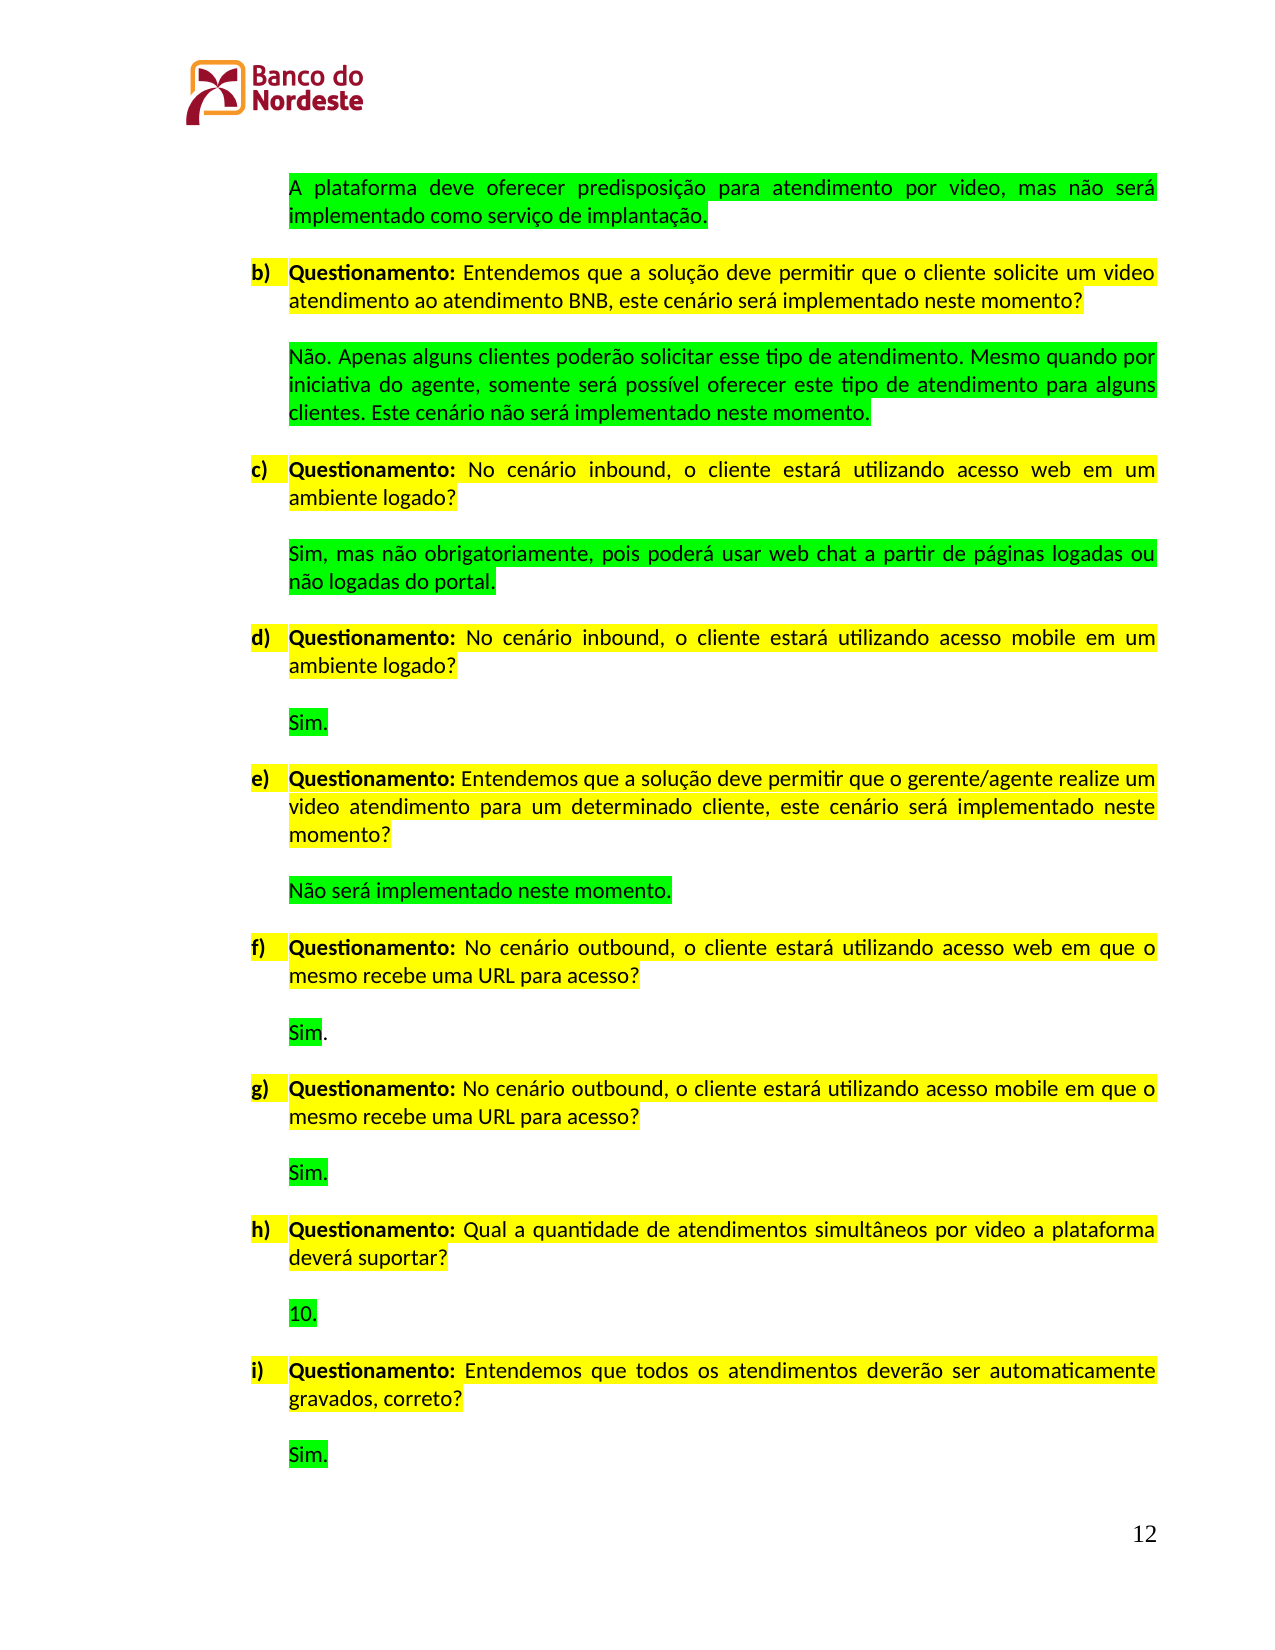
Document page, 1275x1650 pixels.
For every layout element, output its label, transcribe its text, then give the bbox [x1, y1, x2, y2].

list Questionamento: Entendemos que a solução deve permitir que o gerente/agente realize um video atendimento para um determinado cliente, este cenário será implementado neste momento? [251, 764, 1157, 848]
list Questionamento: No cenário outbound, o cliente estará utilizando acesso web em que o mesmo recebe uma URL para acesso? [251, 933, 1157, 989]
list Questionamento: No cenário outbound, o cliente estará utilizando acesso mobile em que o mesmo recebe uma URL para acesso? [251, 1074, 1157, 1130]
list Questionamento: Qual a quantidade de atendimentos simultâneos por video a plataforma deverá suportar? [251, 1215, 1157, 1271]
picture [177, 48, 375, 137]
list Questionamento: No cenário inbound, o cliente estará utilizando acesso mobile em um ambiente logado? [251, 623, 1157, 679]
list Questionamento: Entendemos que a solução deve permitir que o cliente solicite um video atendimento ao atendimento BNB, este cenário será implementado neste momento? [251, 258, 1157, 314]
list 10. [288, 1299, 1157, 1327]
list A plataforma deve oferecer predisposição para atendimento por video, mas não será implementado como serviço de implantação. [288, 173, 1157, 229]
list Não será implementado neste momento. [288, 876, 1157, 904]
list Sim. [288, 1440, 1157, 1468]
list Sim, mas não obrigatoriamente, pois poderá usar web chat a partir de páginas logadas ou não logadas do portal. [288, 539, 1157, 595]
list Sim. [288, 1018, 1157, 1046]
list Sim. [288, 1158, 1157, 1186]
list Questionamento: Entendemos que todos os atendimentos deverão ser automaticamente gravados, correto? [251, 1356, 1157, 1412]
list Não. Apenas alguns clientes poderão solicitar esse tipo de atendimento. Mesmo quando por iniciativa do agente, somente será possível oferecer este tipo de atendimento para alguns clientes. Este cenário não será implementado neste momento. [288, 342, 1157, 426]
list Questionamento: No cenário inbound, o cliente estará utilizando acesso web em um ambiente logado? [251, 455, 1157, 511]
list Sim. [288, 708, 1157, 736]
